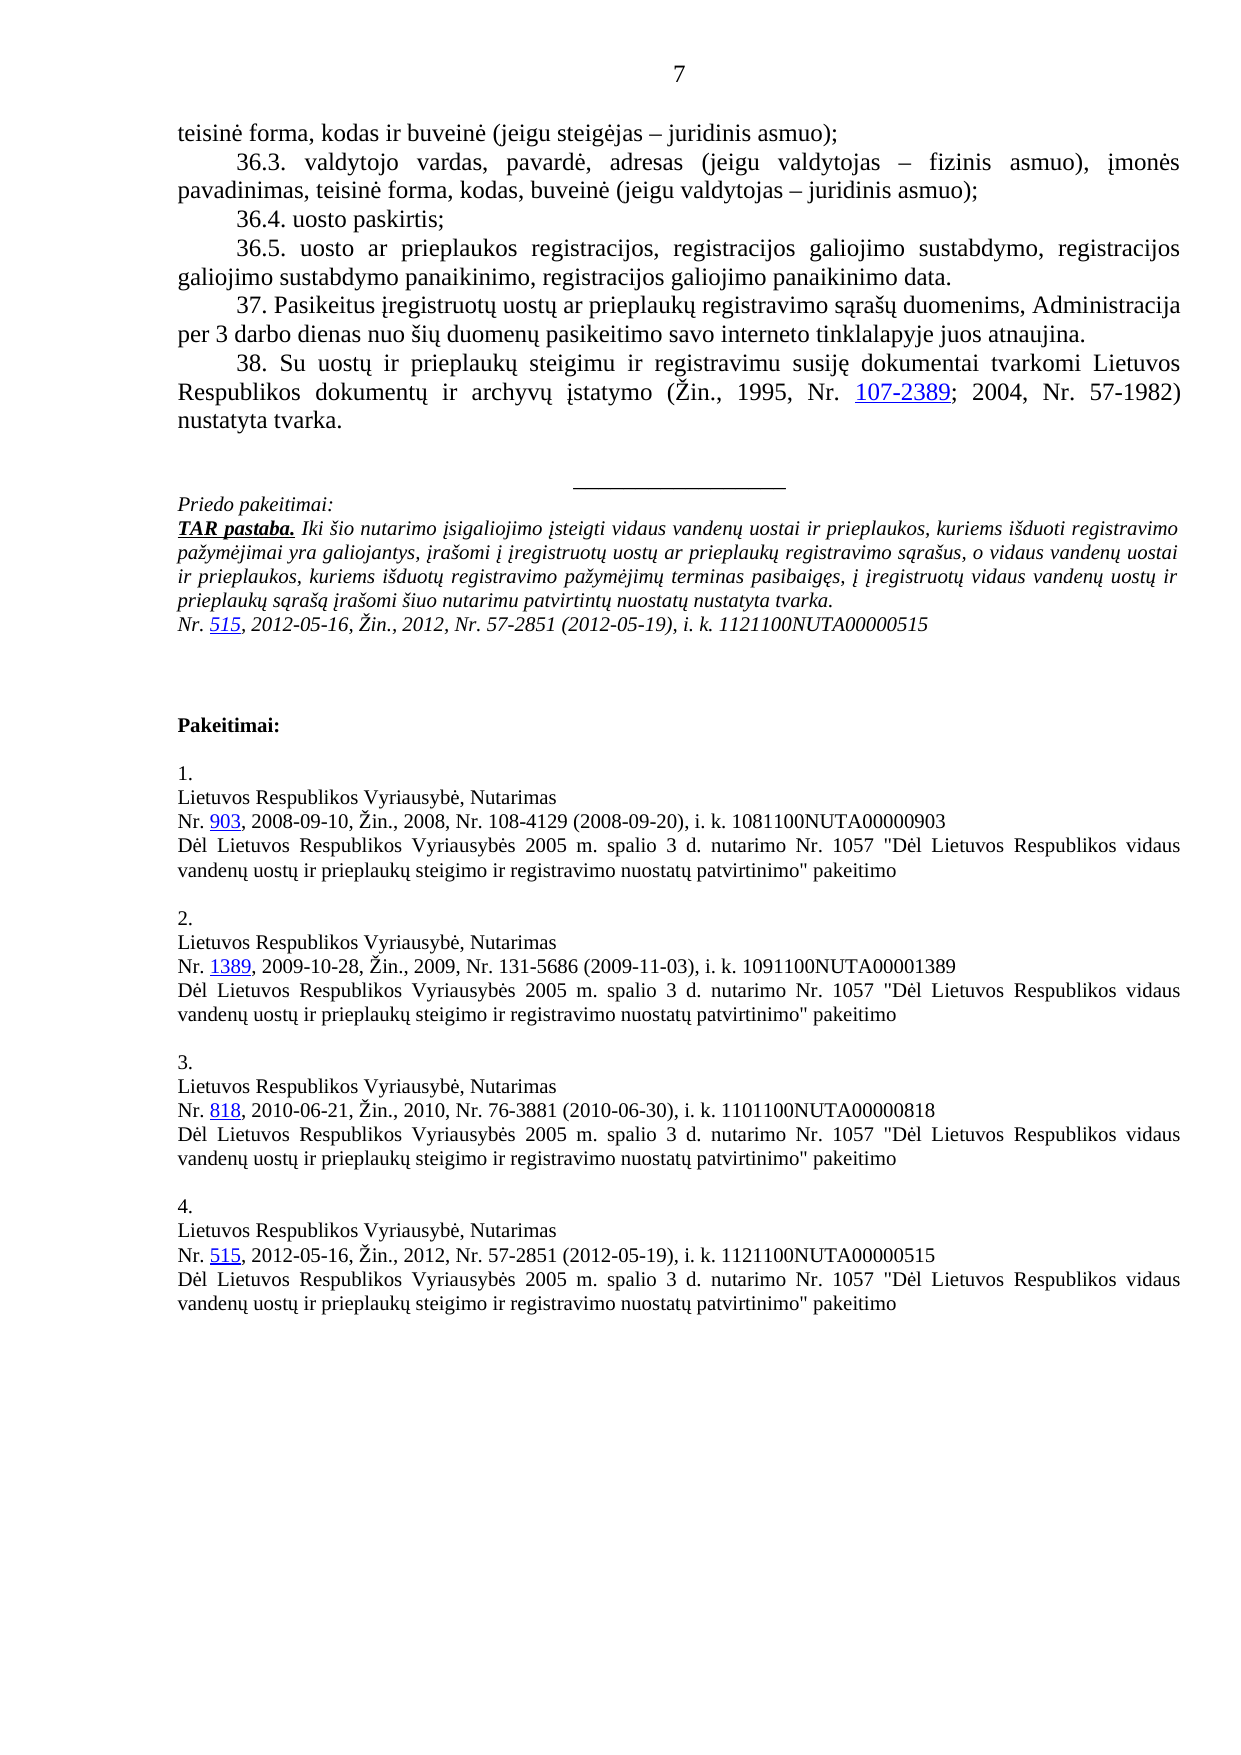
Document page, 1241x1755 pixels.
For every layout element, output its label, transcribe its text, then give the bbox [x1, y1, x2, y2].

text 36.4. uosto paskirtis; [177, 204, 1181, 233]
text 3. [177, 1050, 1181, 1074]
text Dėl Lietuvos Respublikos Vyriausybės 2005 m. spalio 3 d. nutarimo Nr. 1057 "Dėl Lietuvos Respublikos vidaus vandenų uostų ir prieplaukų steigimo ir registravimo nuostatų patvirtinimo" pakeitimo [177, 1267, 1181, 1315]
text TAR pastaba. Iki šio nutarimo įsigaliojimo įsteigti vidaus vandenų uostai ir prieplaukos, kuriems išduoti registravimo pažymėjimai yra galiojantys, įrašomi į įregistruotų uostų ar prieplaukų registravimo sąrašus, o vidaus vandenų uostai ir prieplaukos, kuriems išduotų registravimo pažymėjimų terminas pasibaigęs, į įregistruotų vidaus vandenų uostų ir prieplaukų sąrašą įrašomi šiuo nutarimu patvirtintų nuostatų nustatyta tvarka. [177, 516, 1181, 612]
text teisinė forma, kodas ir buveinė (jeigu steigėjas – juridinis asmuo); [177, 118, 1181, 147]
text Lietuvos Respublikos Vyriausybė, Nutarimas [177, 1074, 1181, 1098]
text 36.5. uosto ar prieplaukos registracijos, registracijos galiojimo sustabdymo, registracijos galiojimo sustabdymo panaikinimo, registracijos galiojimo panaikinimo data. [177, 233, 1181, 291]
text Nr. 515, 2012-05-16, Žin., 2012, Nr. 57-2851 (2012-05-19), i. k. 1121100NUTA00000515 [177, 1242, 1181, 1267]
text 4. [177, 1194, 1181, 1218]
text 38. Su uostų ir prieplaukų steigimu ir registravimu susiję dokumentai tvarkomi Lietuvos Respublikos dokumentų ir archyvų įstatymo (Žin., 1995, Nr. 107-2389; 2004, Nr. 57-1982) nustatyta tvarka. [177, 348, 1181, 434]
text Nr. 1389, 2009-10-28, Žin., 2009, Nr. 131-5686 (2009-11-03), i. k. 1091100NUTA00001389 [177, 954, 1181, 978]
text 37. Pasikeitus įregistruotų uostų ar prieplaukų registravimo sąrašų duomenims, Administracija per 3 darbo dienas nuo šių duomenų pasikeitimo savo interneto tinklalapyje juos atnaujina. [177, 291, 1181, 348]
text Lietuvos Respublikos Vyriausybė, Nutarimas [177, 785, 1181, 809]
text Nr. 515, 2012-05-16, Žin., 2012, Nr. 57-2851 (2012-05-19), i. k. 1121100NUTA00000515 [177, 612, 1181, 636]
text Dėl Lietuvos Respublikos Vyriausybės 2005 m. spalio 3 d. nutarimo Nr. 1057 "Dėl Lietuvos Respublikos vidaus vandenų uostų ir prieplaukų steigimo ir registravimo nuostatų patvirtinimo" pakeitimo [177, 833, 1181, 882]
text Lietuvos Respublikos Vyriausybė, Nutarimas [177, 1218, 1181, 1242]
text Dėl Lietuvos Respublikos Vyriausybės 2005 m. spalio 3 d. nutarimo Nr. 1057 "Dėl Lietuvos Respublikos vidaus vandenų uostų ir prieplaukų steigimo ir registravimo nuostatų patvirtinimo" pakeitimo [177, 978, 1181, 1026]
text _________________ [177, 463, 1181, 492]
text 1. [177, 761, 1181, 785]
text Priedo pakeitimai: [177, 492, 1181, 516]
text Lietuvos Respublikos Vyriausybė, Nutarimas [177, 930, 1181, 954]
text 36.3. valdytojo vardas, pavardė, adresas (jeigu valdytojas – fizinis asmuo), įmonės pavadinimas, teisinė forma, kodas, buveinė (jeigu valdytojas – juridinis asmuo); [177, 147, 1181, 204]
text Nr. 818, 2010-06-21, Žin., 2010, Nr. 76-3881 (2010-06-30), i. k. 1101100NUTA00000818 [177, 1098, 1181, 1122]
text Dėl Lietuvos Respublikos Vyriausybės 2005 m. spalio 3 d. nutarimo Nr. 1057 "Dėl Lietuvos Respublikos vidaus vandenų uostų ir prieplaukų steigimo ir registravimo nuostatų patvirtinimo" pakeitimo [177, 1122, 1181, 1170]
text 2. [177, 906, 1181, 930]
text Nr. 903, 2008-09-10, Žin., 2008, Nr. 108-4129 (2008-09-20), i. k. 1081100NUTA00000903 [177, 809, 1181, 833]
text Pakeitimai: [177, 713, 1181, 737]
